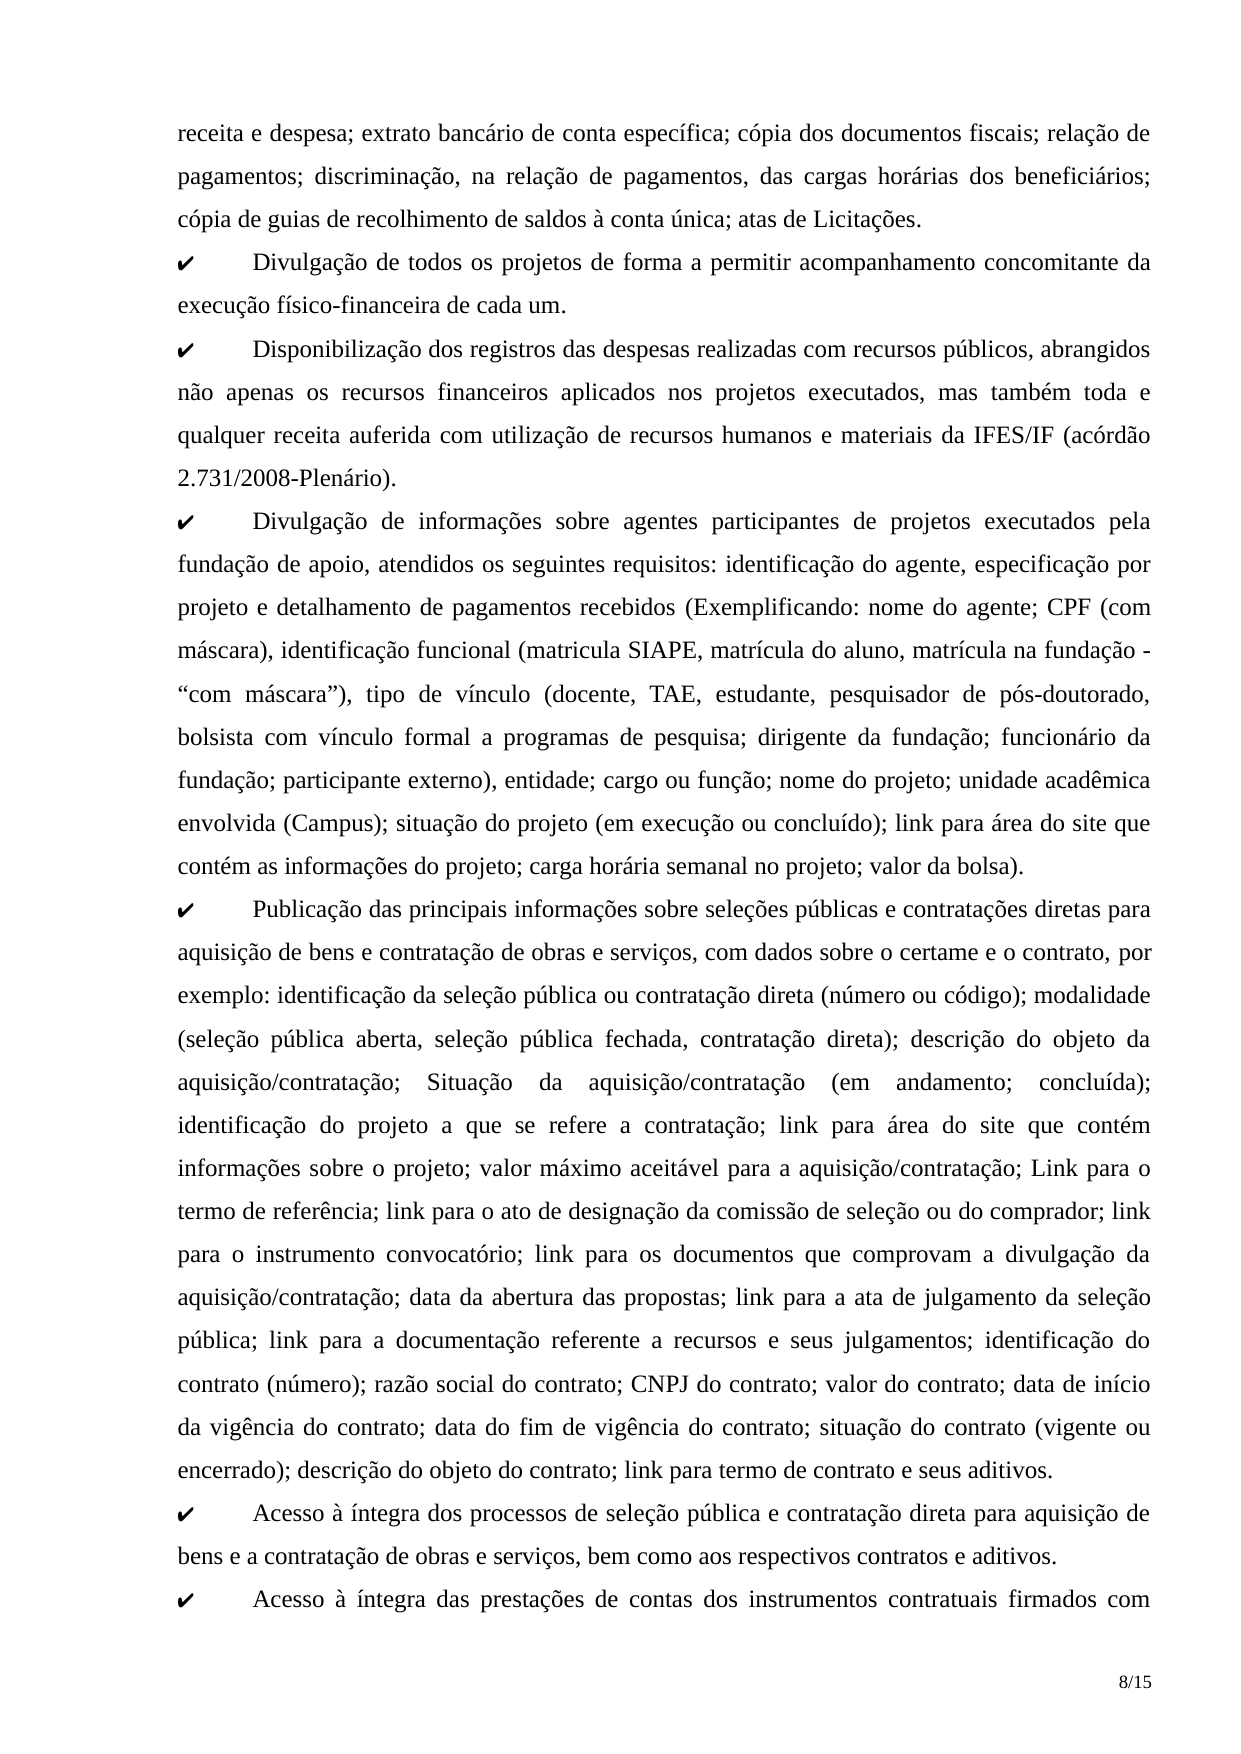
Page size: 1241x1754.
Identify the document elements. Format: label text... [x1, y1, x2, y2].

list Acesso à íntegra das prestações de contas dos instrumentos contratuais firmados com [177, 1584, 1152, 1613]
list Divulgação de todos os projetos de forma a permitir acompanhamento concomitante da execução físico-financeira de cada um. [177, 247, 1152, 319]
list Publicação das principais informações sobre seleções públicas e contratações diretas para aquisição de bens e contratação de obras e serviços, com dados sobre o certame e o contrato, por exemplo: identificação da seleção pública ou contratação direta (número ou código); modalidade (seleção pública aberta, seleção pública fechada, contratação direta); descrição do objeto da aquisição/contratação; Situação da aquisição/contratação (em andamento; concluída); identificação do projeto a que se refere a contratação; link para área do site que contém informações sobre o projeto; valor máximo aceitável para a aquisição/contratação; Link para o termo de referência; link para o ato de designação da comissão de seleção ou do comprador; link para o instrumento convocatório; link para os documentos que comprovam a divulgação da aquisição/contratação; data da abertura das propostas; link para a ata de julgamento da seleção pública; link para a documentação referente a recursos e seus julgamentos; identificação do contrato (número); razão social do contrato; CNPJ do contrato; valor do contrato; data de início da vigência do contrato; data do fim de vigência do contrato; situação do contrato (vigente ou encerrado); descrição do objeto do contrato; link para termo de contrato e seus aditivos. [177, 894, 1152, 1484]
list Disponibilização dos registros das despesas realizadas com recursos públicos, abrangidos não apenas os recursos financeiros aplicados nos projetos executados, mas também toda e qualquer receita auferida com utilização de recursos humanos e materiais da IFES/IF (acórdão 2.731/2008-Plenário). [177, 334, 1152, 492]
list Acesso à íntegra dos processos de seleção pública e contratação direta para aquisição de bens e a contratação de obras e serviços, bem como aos respectivos contratos e aditivos. [177, 1498, 1152, 1570]
list receita e despesa; extrato bancário de conta específica; cópia dos documentos fiscais; relação de pagamentos; discriminação, na relação de pagamentos, das cargas horárias dos beneficiários; cópia de guias de recolhimento de saldos à conta única; atas de Licitações. [177, 118, 1152, 233]
list Divulgação de informações sobre agentes participantes de projetos executados pela fundação de apoio, atendidos os seguintes requisitos: identificação do agente, especificação por projeto e detalhamento de pagamentos recebidos (Exemplificando: nome do agente; CPF (com máscara), identificação funcional (matricula SIAPE, matrícula do aluno, matrícula na fundação - “com máscara”), tipo de vínculo (docente, TAE, estudante, pesquisador de pós-doutorado, bolsista com vínculo formal a programas de pesquisa; dirigente da fundação; funcionário da fundação; participante externo), entidade; cargo ou função; nome do projeto; unidade acadêmica envolvida (Campus); situação do projeto (em execução ou concluído); link para área do site que contém as informações do projeto; carga horária semanal no projeto; valor da bolsa). [177, 506, 1152, 880]
